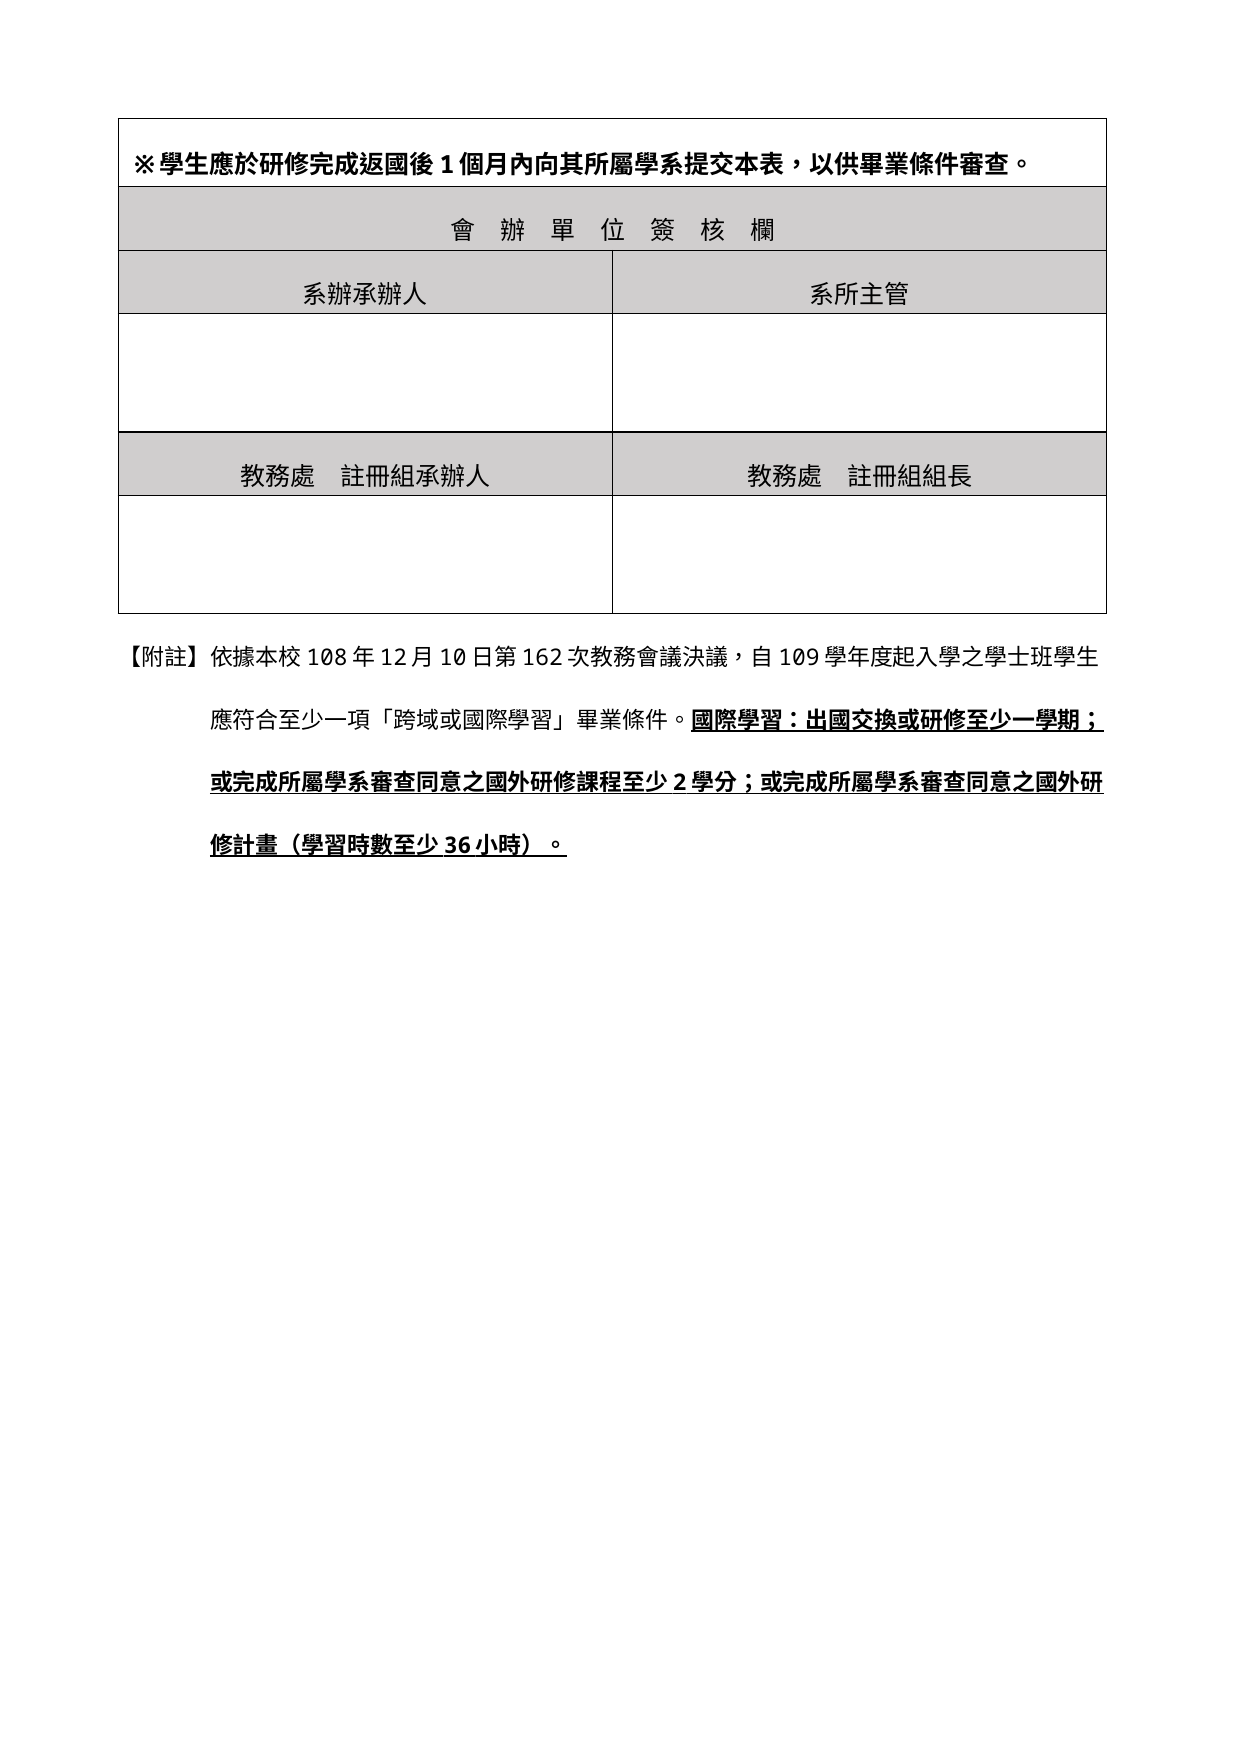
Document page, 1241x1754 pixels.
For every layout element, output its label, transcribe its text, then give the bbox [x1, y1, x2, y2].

table_cell [613, 496, 1106, 613]
table_cell [613, 314, 1106, 431]
table_cell 系所主管 [613, 251, 1106, 313]
table_cell [119, 496, 612, 613]
table_cell ※學生應於研修完成返國後1個月內向其所屬學系提交本表，以供畢業條件審查。 [119, 119, 1106, 186]
table_cell 教務處 註冊組承辦人 [119, 433, 612, 495]
text 【附註】依據本校108年12月10日第162次教務會議決議，自109學年度起入學之學士班學生應符合至少一項「跨域或國際學習」畢業條件。國際學習：出國交換或研修至少一學期；或完成所屬學系審查同意之國外研修課程至少2學分；或完成所屬學系審查同意之國外研修計畫（學習時數至少36小時）。 [118, 614, 1107, 864]
table_cell 教務處 註冊組組長 [613, 433, 1106, 495]
table_cell 會 辦 單 位 簽 核 欄 [119, 187, 1106, 250]
table_cell [119, 314, 612, 431]
table_cell 系辦承辦人 [119, 251, 612, 313]
